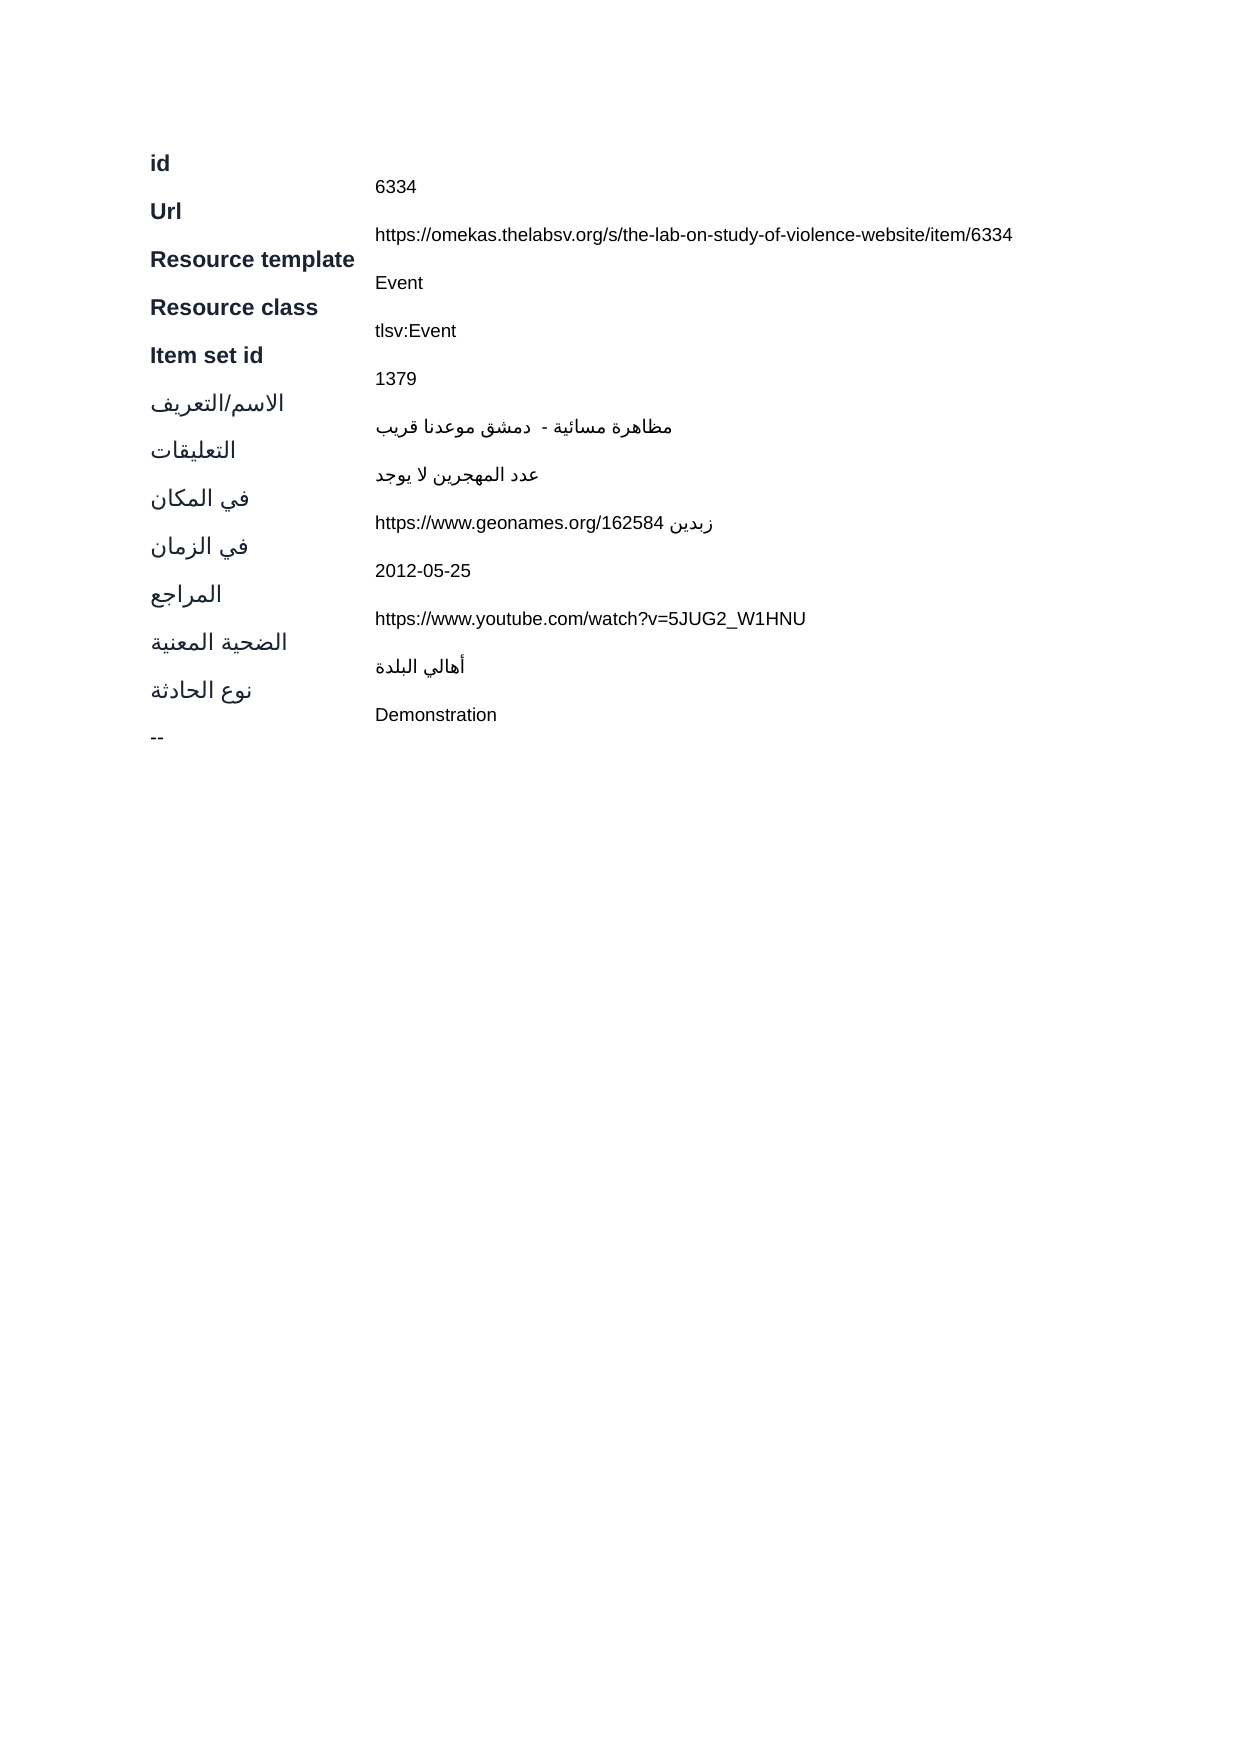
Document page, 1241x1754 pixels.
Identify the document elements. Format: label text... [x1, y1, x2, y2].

text https://www.geonames.org/162584 زبدين [375, 512, 1090, 533]
text Item set id [150, 342, 1090, 368]
text tlsv:Event [375, 320, 1090, 342]
text في المكان [150, 485, 1090, 512]
text مظاهرة مسائية - دمشق موعدنا قريب [375, 416, 1090, 437]
text في الزمان [150, 533, 1090, 560]
text المراجع [150, 581, 1090, 608]
text نوع الحادثة [150, 677, 1090, 703]
text id [150, 150, 1090, 176]
text 1379 [375, 368, 1090, 389]
text 2012-05-25 [375, 560, 1090, 581]
text عدد المهجرين لا يوجد [375, 464, 1090, 485]
text Resource class [150, 294, 1090, 320]
text https://www.youtube.com/watch?v=5JUG2_W1HNU [375, 608, 1090, 629]
text -- [150, 725, 1090, 749]
text 6334 [375, 176, 1090, 198]
text Resource template [150, 246, 1090, 272]
text https://omekas.thelabsv.org/s/the-lab-on-study-of-violence-website/item/6334 [375, 224, 1090, 246]
text الضحية المعنية [150, 629, 1090, 656]
text أهالي البلدة [375, 656, 1090, 677]
text التعليقات [150, 437, 1090, 464]
text الاسم/التعريف [150, 389, 1090, 416]
text Demonstration [375, 703, 1090, 725]
text Event [375, 272, 1090, 294]
text Url [150, 198, 1090, 224]
